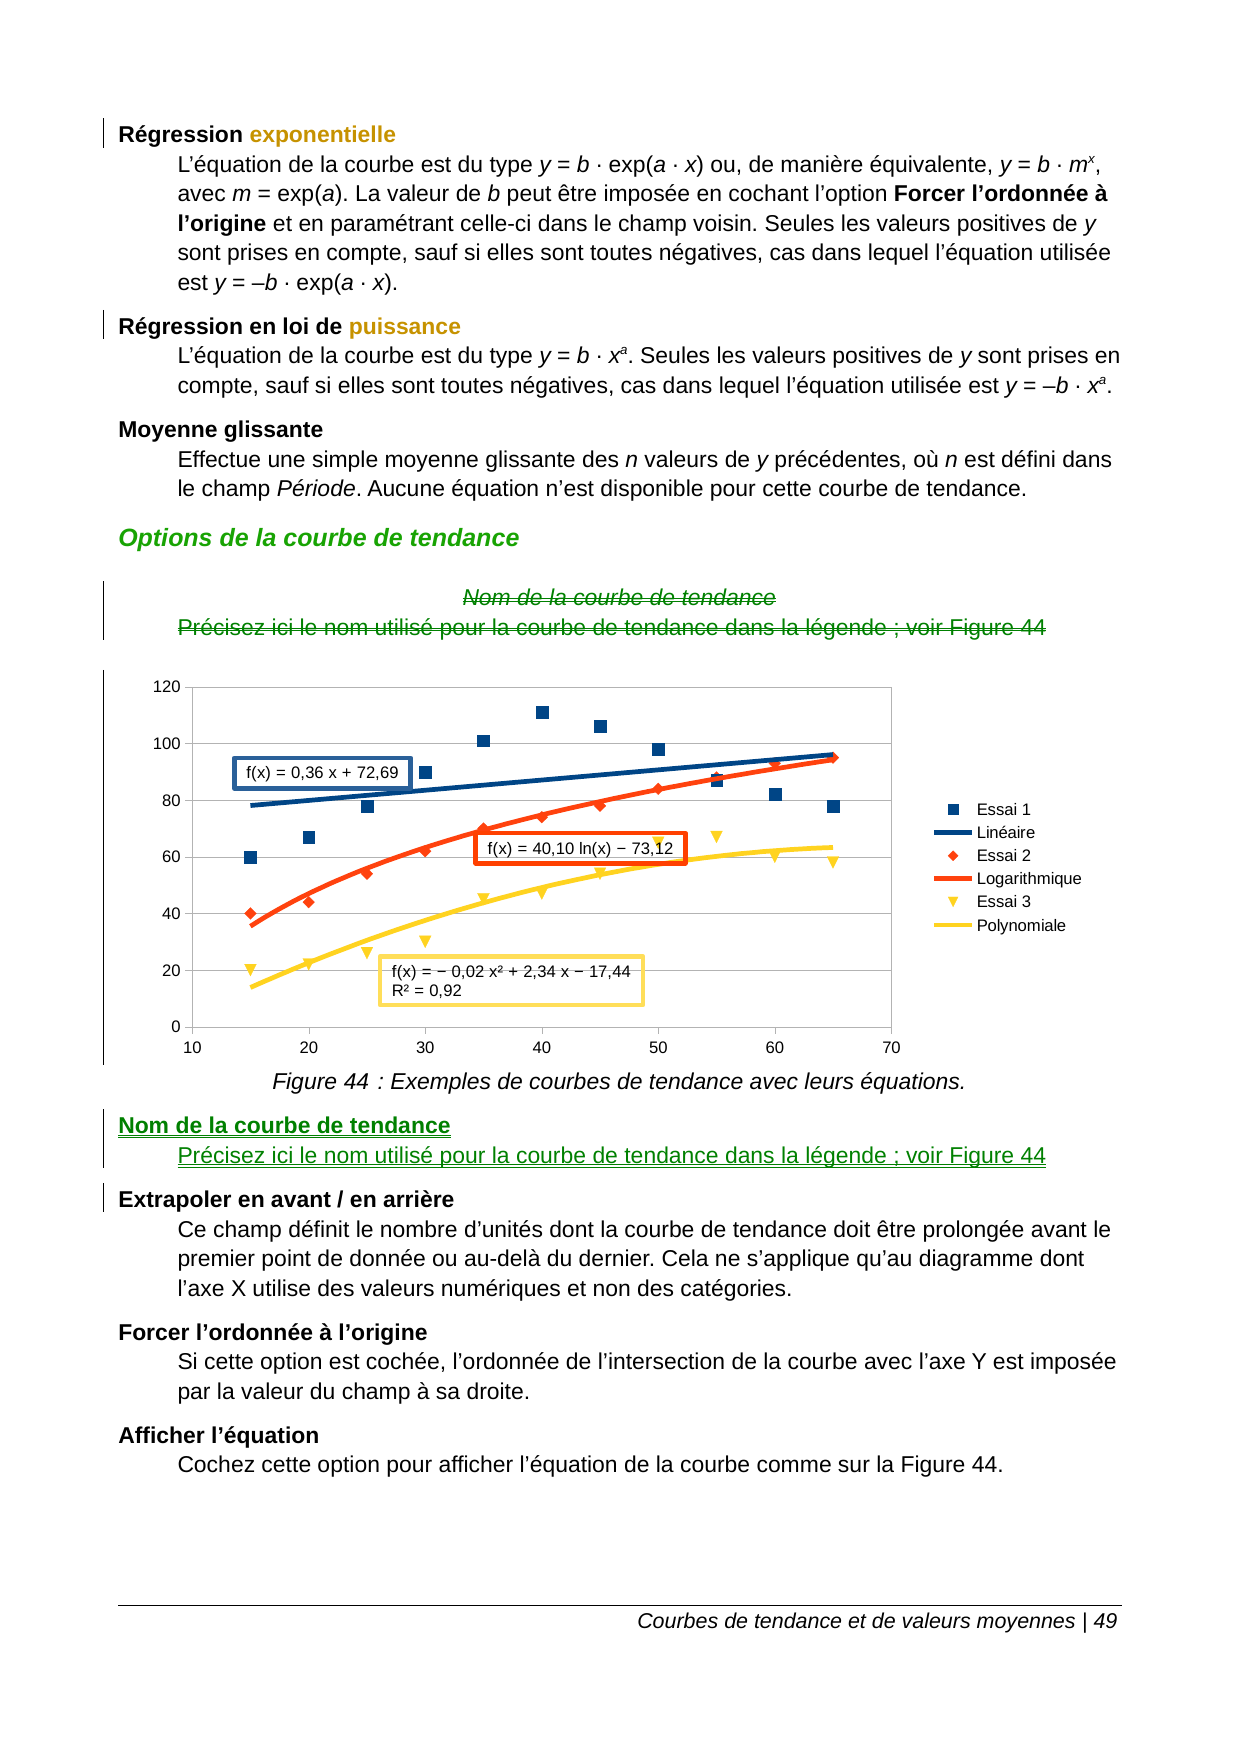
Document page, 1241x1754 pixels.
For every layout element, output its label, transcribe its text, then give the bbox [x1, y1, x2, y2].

subtitle Régression exponentielle [118, 118, 1122, 148]
list Cochez cette option pour afficher l’équation de la courbe comme sur la Figure 44. [177, 1448, 1122, 1478]
list L’équation de la courbe est du type y = b ∙ exp(a ∙ x) ou, de manière équivalente, y = b ∙ mx, avec m = exp(a). La valeur de b peut être imposée en cochant l’option Forcer l’ordonnée à l’origine et en paramétrant celle-ci dans le champ voisin. Seules les valeurs positives de y sont prises en compte, sauf si elles sont toutes négatives, cas dans lequel l’équation utilisée est y = –b ∙ exp(a ∙ x). [177, 148, 1122, 295]
subtitle Forcer l’ordonnée à l’origine [118, 1316, 1122, 1345]
list L’équation de la courbe est du type y = b ∙ xa. Seules les valeurs positives de y sont prises en compte, sauf si elles sont toutes négatives, cas dans lequel l’équation utilisée est y = –b ∙ xa. [177, 339, 1122, 398]
list Si cette option est cochée, l’ordonnée de l’intersection de la courbe avec l’axe Y est imposée par la valeur du champ à sa droite. [177, 1345, 1122, 1404]
list Effectue une simple moyenne glissante des n valeurs de y précédentes, où n est défini dans le champ Période. Aucune équation n’est disponible pour cette courbe de tendance. [177, 442, 1122, 501]
subtitle Afficher l’équation [118, 1419, 1122, 1448]
subtitle Extrapoler en avant / en arrière [118, 1183, 1122, 1212]
text Figure 44 : Exemples de courbes de tendance avec leurs équations. [118, 1065, 1122, 1094]
list Ce champ définit le nombre d’unités dont la courbe de tendance doit être prolongée avant le premier point de donnée ou au-delà du dernier. Cela ne s’applique qu’au diagramme dont l’axe X utilise des valeurs numériques et non des catégories. [177, 1212, 1122, 1301]
subtitle Options de la courbe de tendance [118, 522, 1122, 552]
subtitle Nom de la courbe de tendance [118, 1109, 1122, 1139]
subtitle Moyenne glissante [118, 413, 1122, 442]
subtitle Régression en loi de puissance [118, 310, 1122, 339]
list Précisez ici le nom utilisé pour la courbe de tendance dans la légende ; voir Figure 44 [177, 1139, 1122, 1168]
